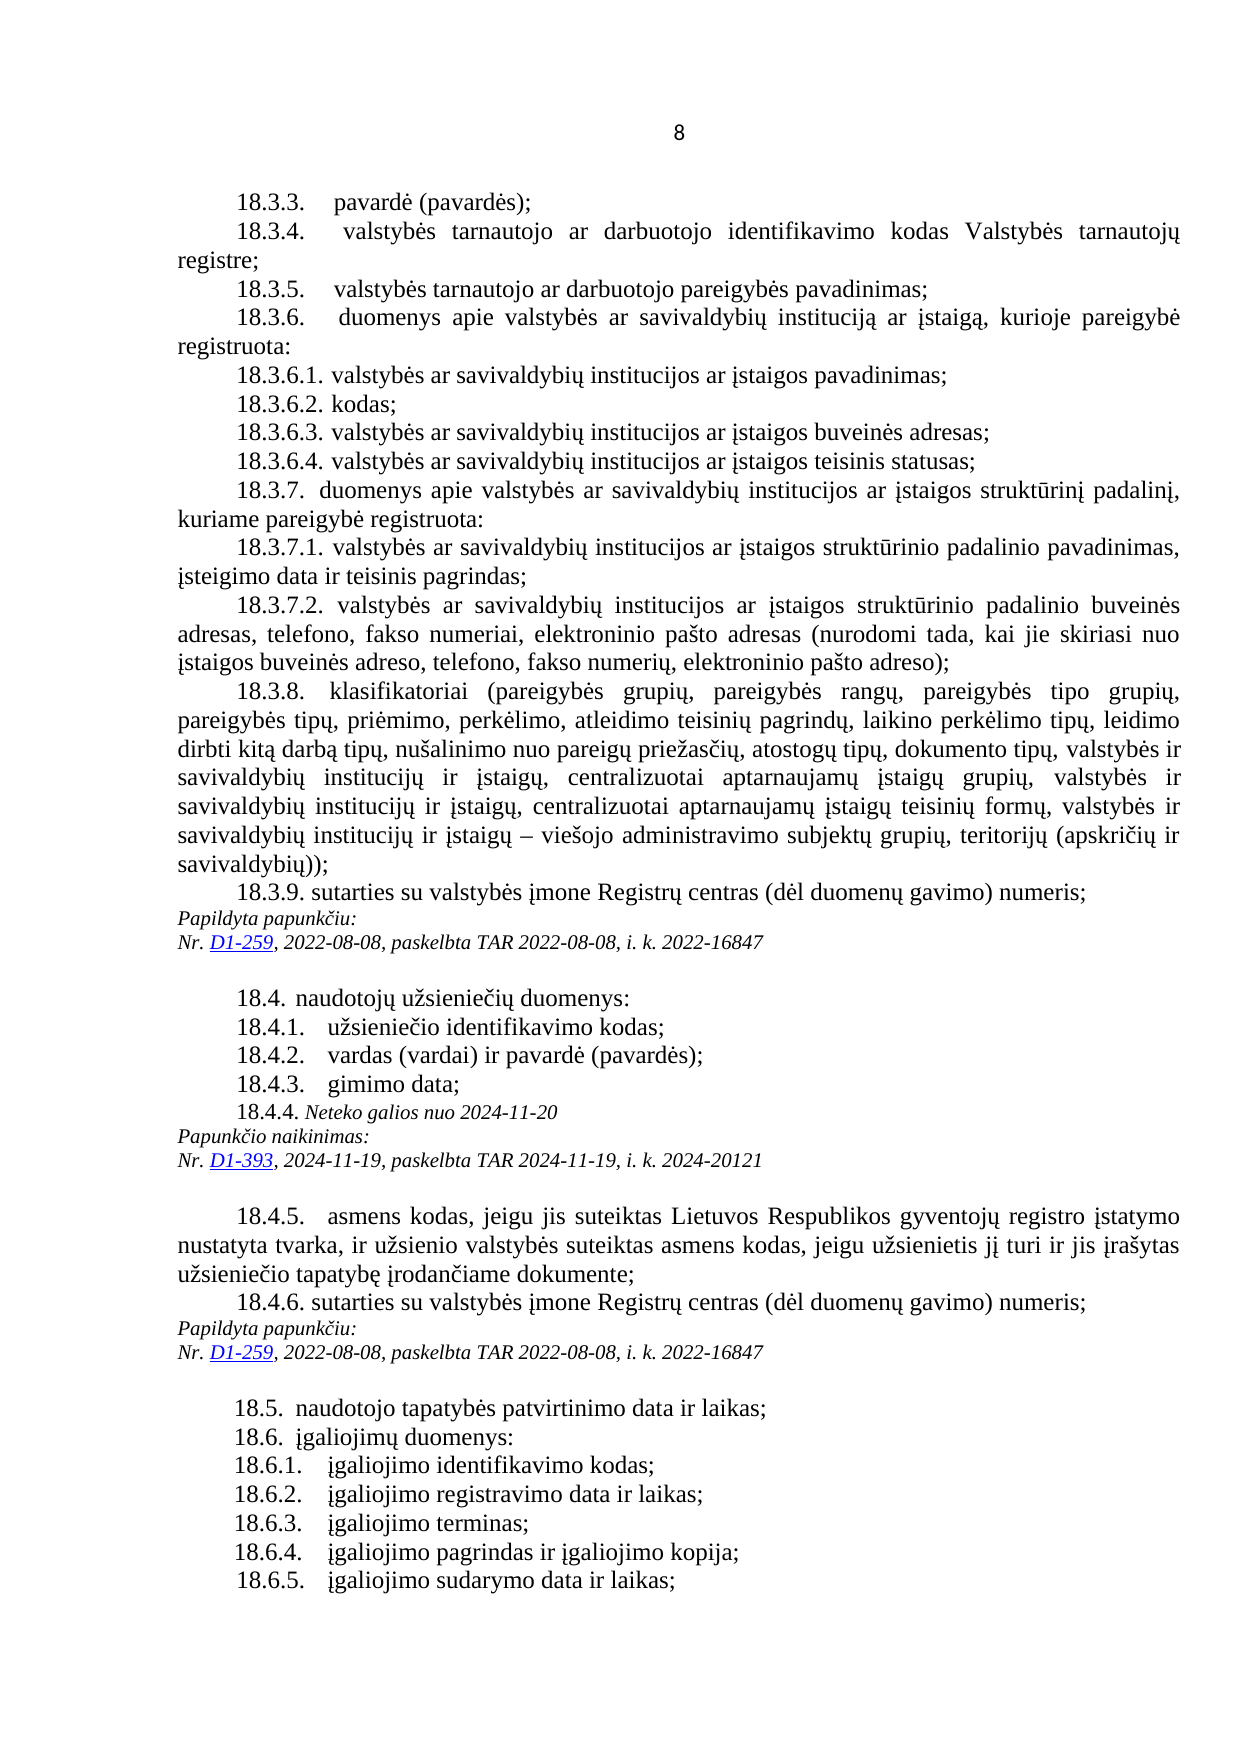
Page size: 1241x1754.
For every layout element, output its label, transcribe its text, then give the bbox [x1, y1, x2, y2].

text 18.3.8. klasifikatoriai (pareigybės grupių, pareigybės rangų, pareigybės tipo grupių, pareigybės tipų, priėmimo, perkėlimo, atleidimo teisinių pagrindų, laikino perkėlimo tipų, leidimo dirbti kitą darbą tipų, nušalinimo nuo pareigų priežasčių, atostogų tipų, dokumento tipų, valstybės ir savivaldybių institucijų ir įstaigų, centralizuotai aptarnaujamų įstaigų grupių, valstybės ir savivaldybių institucijų ir įstaigų, centralizuotai aptarnaujamų įstaigų teisinių formų, valstybės ir savivaldybių institucijų ir įstaigų – viešojo administravimo subjektų grupių, teritorijų (apskričių ir savivaldybių)); [177, 676, 1181, 877]
text 18.3.7.1. valstybės ar savivaldybių institucijos ar įstaigos struktūrinio padalinio pavadinimas, įsteigimo data ir teisinis pagrindas; [177, 532, 1181, 590]
text 18.6.4. įgaliojimo pagrindas ir įgaliojimo kopija; [177, 1537, 1181, 1566]
text 18.3.6.4. valstybės ar savivaldybių institucijos ar įstaigos teisinis statusas; [177, 446, 1181, 475]
text 18.3.3. pavardė (pavardės); [177, 187, 1181, 216]
text 18.3.6. duomenys apie valstybės ar savivaldybių instituciją ar įstaigą, kurioje pareigybė registruota: [177, 302, 1181, 360]
text Nr. D1-259, 2022-08-08, paskelbta TAR 2022-08-08, i. k. 2022-16847 [177, 1340, 1181, 1364]
text 18.3.7.2. valstybės ar savivaldybių institucijos ar įstaigos struktūrinio padalinio buveinės adresas, telefono, fakso numeriai, elektroninio pašto adresas (nurodomi tada, kai jie skiriasi nuo įstaigos buveinės adreso, telefono, fakso numerių, elektroninio pašto adreso); [177, 590, 1181, 676]
text 18.3.5. valstybės tarnautojo ar darbuotojo pareigybės pavadinimas; [177, 274, 1181, 302]
text 18.3.6.1. valstybės ar savivaldybių institucijos ar įstaigos pavadinimas; [177, 360, 1181, 389]
text 18.6.5. įgaliojimo sudarymo data ir laikas; [177, 1566, 1181, 1594]
text 18.6.1. įgaliojimo identifikavimo kodas; [177, 1451, 1181, 1479]
text 18.3.6.3. valstybės ar savivaldybių institucijos ar įstaigos buveinės adresas; [177, 417, 1181, 446]
text 18.4.5. asmens kodas, jeigu jis suteiktas Lietuvos Respublikos gyventojų registro įstatymo nustatyta tvarka, ir užsienio valstybės suteiktas asmens kodas, jeigu užsienietis jį turi ir jis įrašytas užsieniečio tapatybę įrodančiame dokumente; [177, 1201, 1181, 1287]
text 18.4.4. Neteko galios nuo 2024-11-20 [177, 1098, 1181, 1124]
text Nr. D1-393, 2024-11-19, paskelbta TAR 2024-11-19, i. k. 2024-20121 [177, 1148, 1181, 1172]
text 18.5. naudotojo tapatybės patvirtinimo data ir laikas; [177, 1393, 1181, 1422]
text 18.3.7. duomenys apie valstybės ar savivaldybių institucijos ar įstaigos struktūrinį padalinį, kuriame pareigybė registruota: [177, 475, 1181, 532]
text Papildyta papunkčiu: [177, 1316, 1181, 1340]
text Papildyta papunkčiu: [177, 906, 1181, 930]
text 18.3.4. valstybės tarnautojo ar darbuotojo identifikavimo kodas Valstybės tarnautojų registre; [177, 216, 1181, 274]
text 18.4. naudotojų užsieniečių duomenys: [177, 983, 1181, 1012]
text 18.4.3. gimimo data; [177, 1069, 1181, 1098]
text 18.4.6. sutarties su valstybės įmone Registrų centras (dėl duomenų gavimo) numeris; [177, 1287, 1181, 1316]
text 18.6.3. įgaliojimo terminas; [177, 1508, 1181, 1537]
text 18.3.9. sutarties su valstybės įmone Registrų centras (dėl duomenų gavimo) numeris; [177, 877, 1181, 906]
text 18.6.2. įgaliojimo registravimo data ir laikas; [177, 1479, 1181, 1508]
text 18.4.1. užsieniečio identifikavimo kodas; [177, 1012, 1181, 1041]
text Papunkčio naikinimas: [177, 1124, 1181, 1148]
text Nr. D1-259, 2022-08-08, paskelbta TAR 2022-08-08, i. k. 2022-16847 [177, 930, 1181, 954]
text 18.3.6.2. kodas; [177, 389, 1181, 417]
text 18.6. įgaliojimų duomenys: [177, 1422, 1181, 1451]
text 18.4.2. vardas (vardai) ir pavardė (pavardės); [177, 1041, 1181, 1069]
